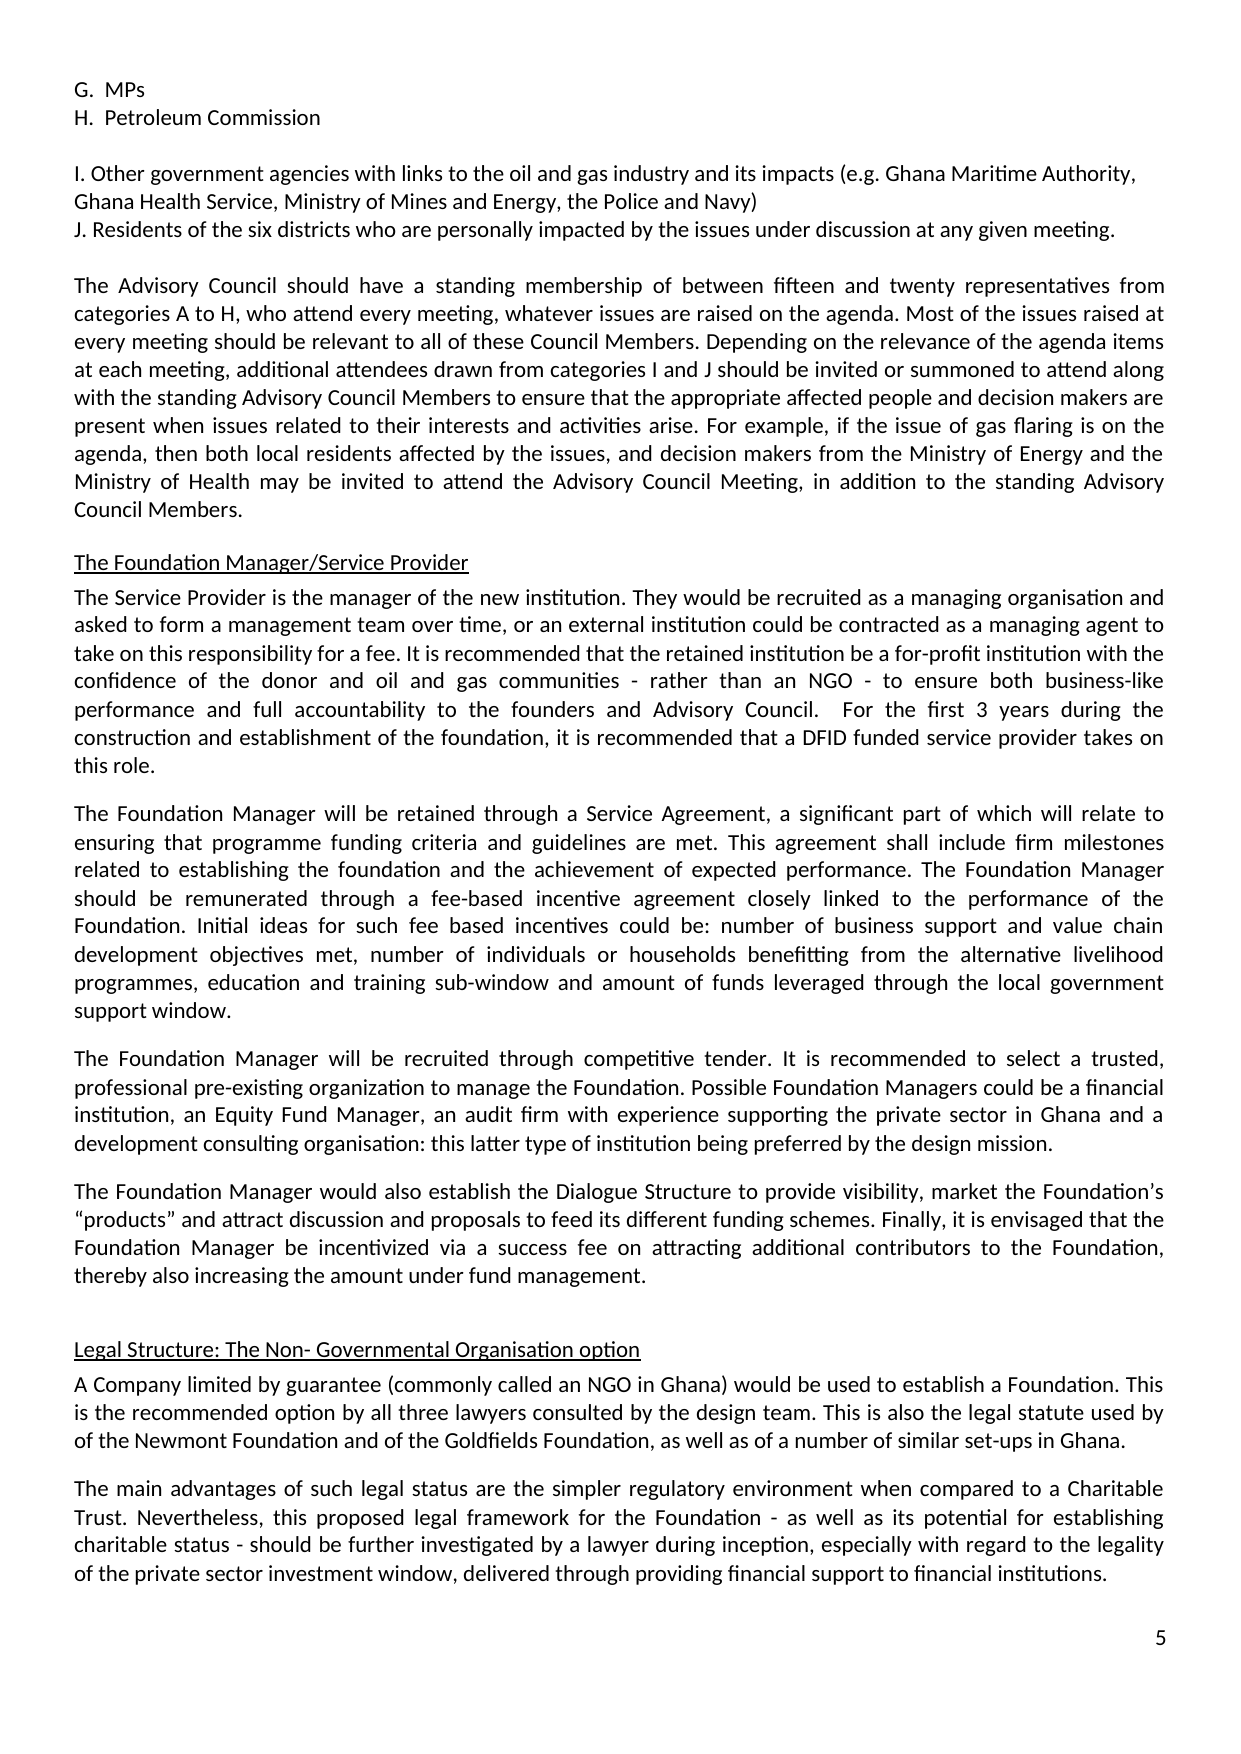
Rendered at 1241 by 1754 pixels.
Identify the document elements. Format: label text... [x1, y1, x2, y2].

text J. Residents of the six districts who are personally impacted by the issues under discussion at any given meeting. [74, 215, 1166, 243]
text The Service Provider is the manager of the new institution. They would be recruited as a managing organisation and asked to form a management team over time, or an external institution could be contracted as a managing agent to take on this responsibility for a fee. It is recommended that the retained institution be a for-profit institution with the confidence of the donor and oil and gas communities - rather than an NGO - to ensure both business-like performance and full accountability to the founders and Advisory Council. For the first 3 years during the construction and establishment of the foundation, it is recommended that a DFID funded service provider takes on this role. [74, 583, 1166, 779]
subtitle The Foundation Manager/Service Provider [74, 548, 1166, 576]
text G. MPs [74, 75, 1166, 103]
text The Foundation Manager will be recruited through competitive tender. It is recommended to select a trusted, professional pre-existing organization to manage the Foundation. Possible Foundation Managers could be a financial institution, an Equity Fund Manager, an audit firm with experience supporting the private sector in Ghana and a development consulting organisation: this latter type of institution being preferred by the design mission. [74, 1044, 1166, 1157]
text H. Petroleum Commission [74, 103, 1166, 131]
text The Foundation Manager would also establish the Dialogue Structure to provide visibility, market the Foundation’s “products” and attract discussion and proposals to feed its different funding schemes. Finally, it is envisaged that the Foundation Manager be incentivized via a success fee on attracting additional contributors to the Foundation, thereby also increasing the amount under fund management. [74, 1177, 1166, 1289]
text A Company limited by guarantee (commonly called an NGO in Ghana) would be used to establish a Foundation. This is the recommended option by all three lawyers consulted by the design team. This is also the legal statute used by of the Newmont Foundation and of the Goldfields Foundation, as well as of a number of similar set-ups in Ghana. [74, 1370, 1166, 1454]
text The main advantages of such legal status are the simpler regulatory environment when compared to a Charitable Trust. Nevertheless, this proposed legal framework for the Foundation - as well as its potential for establishing charitable status - should be further investigated by a lawyer during inception, especially with regard to the legality of the private sector investment window, delivered through providing financial support to financial institutions. [74, 1474, 1166, 1587]
subtitle Legal Structure: The Non- Governmental Organisation option [74, 1335, 1166, 1363]
text The Advisory Council should have a standing membership of between fifteen and twenty representatives from categories A to H, who attend every meeting, whatever issues are raised on the agenda. Most of the issues raised at every meeting should be relevant to all of these Council Members. Depending on the relevance of the agenda items at each meeting, additional attendees drawn from categories I and J should be invited or summoned to attend along with the standing Advisory Council Members to ensure that the appropriate affected people and decision makers are present when issues related to their interests and activities arise. For example, if the issue of gas flaring is on the agenda, then both local residents affected by the issues, and decision makers from the Ministry of Energy and the Ministry of Health may be invited to attend the Advisory Council Meeting, in addition to the standing Advisory Council Members. [74, 271, 1166, 523]
text The Foundation Manager will be retained through a Service Agreement, a significant part of which will relate to ensuring that programme funding criteria and guidelines are met. This agreement shall include firm milestones related to establishing the foundation and the achievement of expected performance. The Foundation Manager should be remunerated through a fee-based incentive agreement closely linked to the performance of the Foundation. Initial ideas for such fee based incentives could be: number of business support and value chain development objectives met, number of individuals or households benefitting from the alternative livelihood programmes, education and training sub-window and amount of funds leveraged through the local government support window. [74, 799, 1166, 1024]
text I. Other government agencies with links to the oil and gas industry and its impacts (e.g. Ghana Maritime Authority, Ghana Health Service, Ministry of Mines and Energy, the Police and Navy) [74, 159, 1166, 215]
